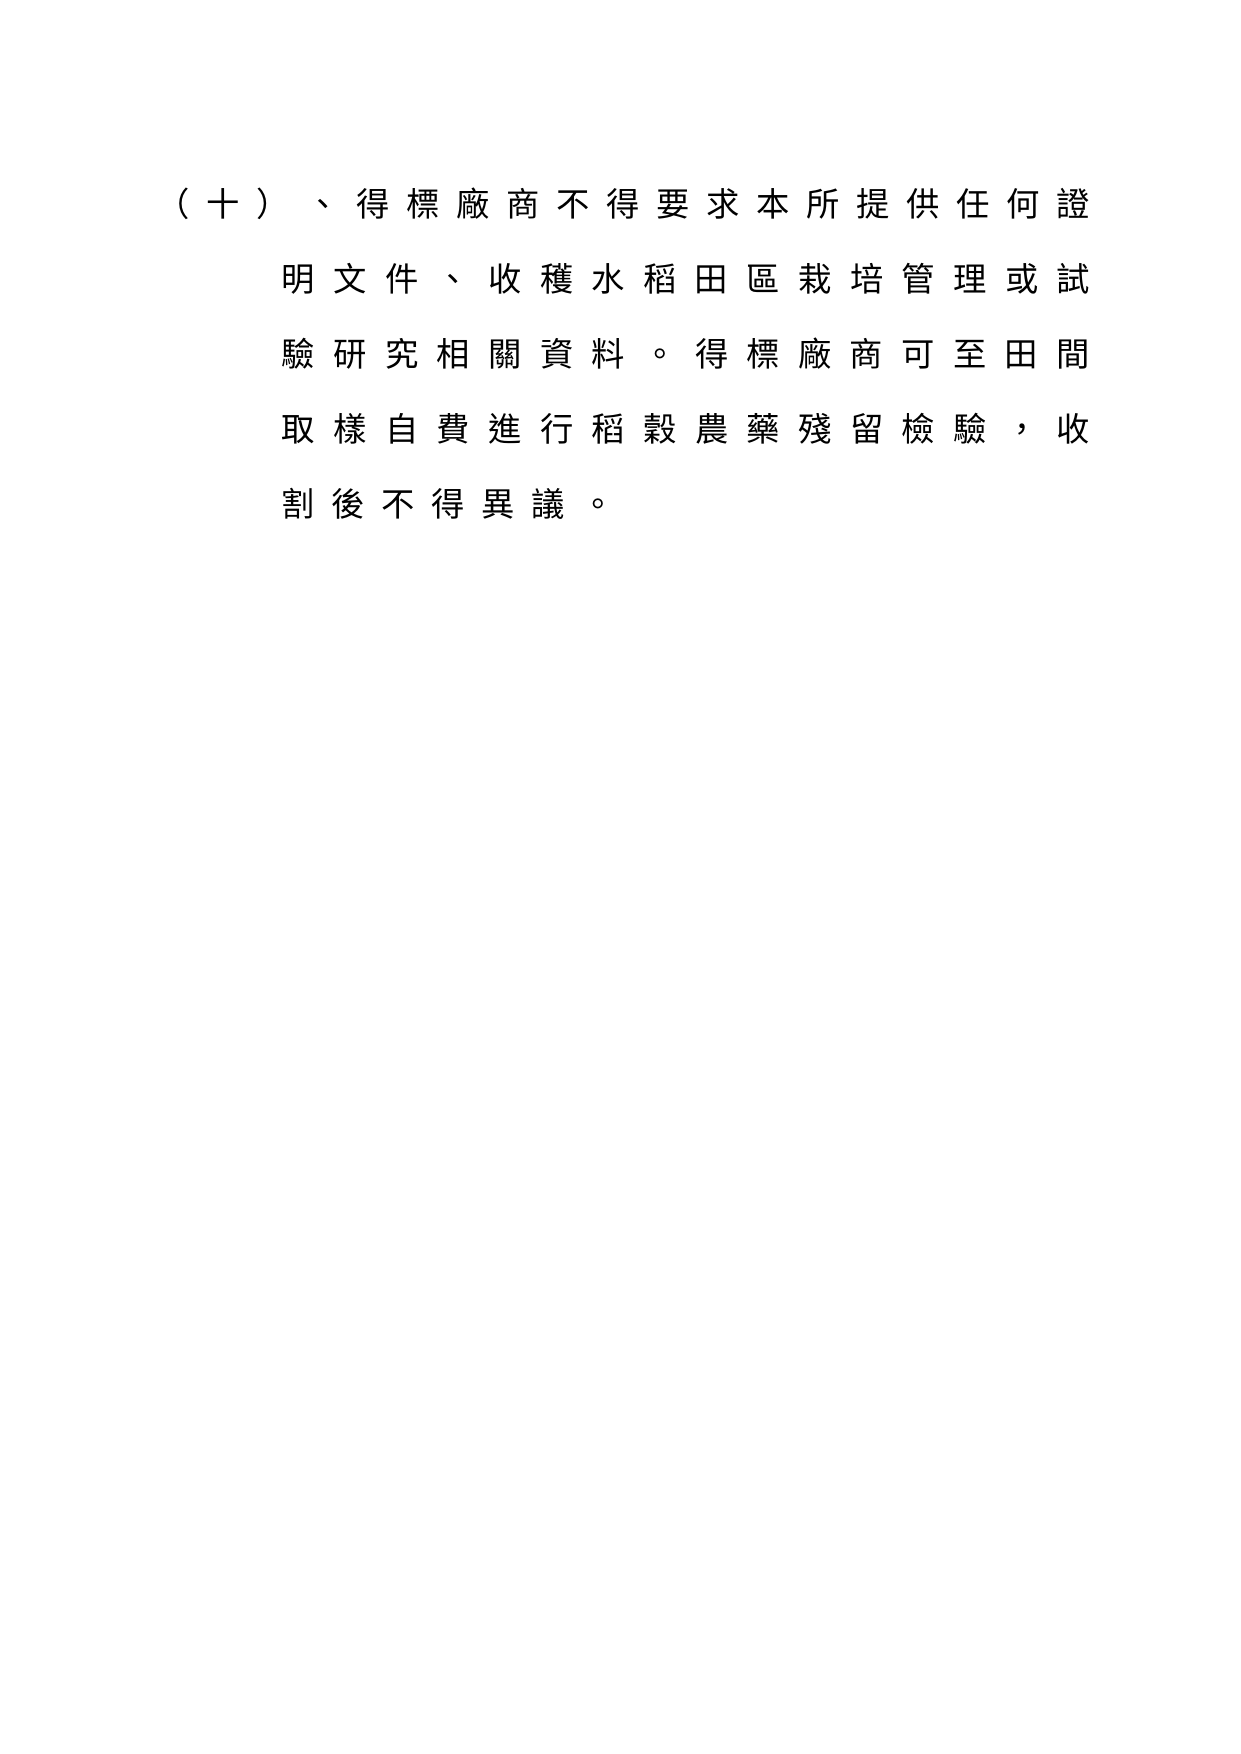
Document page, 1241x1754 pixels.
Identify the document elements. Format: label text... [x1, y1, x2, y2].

text （十）、得標廠商不得要求本所提供任何證明文件、收穫水稻田區栽培管理或試驗研究相關資料。得標廠商可至田間取樣自費進行稻穀農藥殘留檢驗，收割後不得異議。 [148, 164, 1107, 539]
